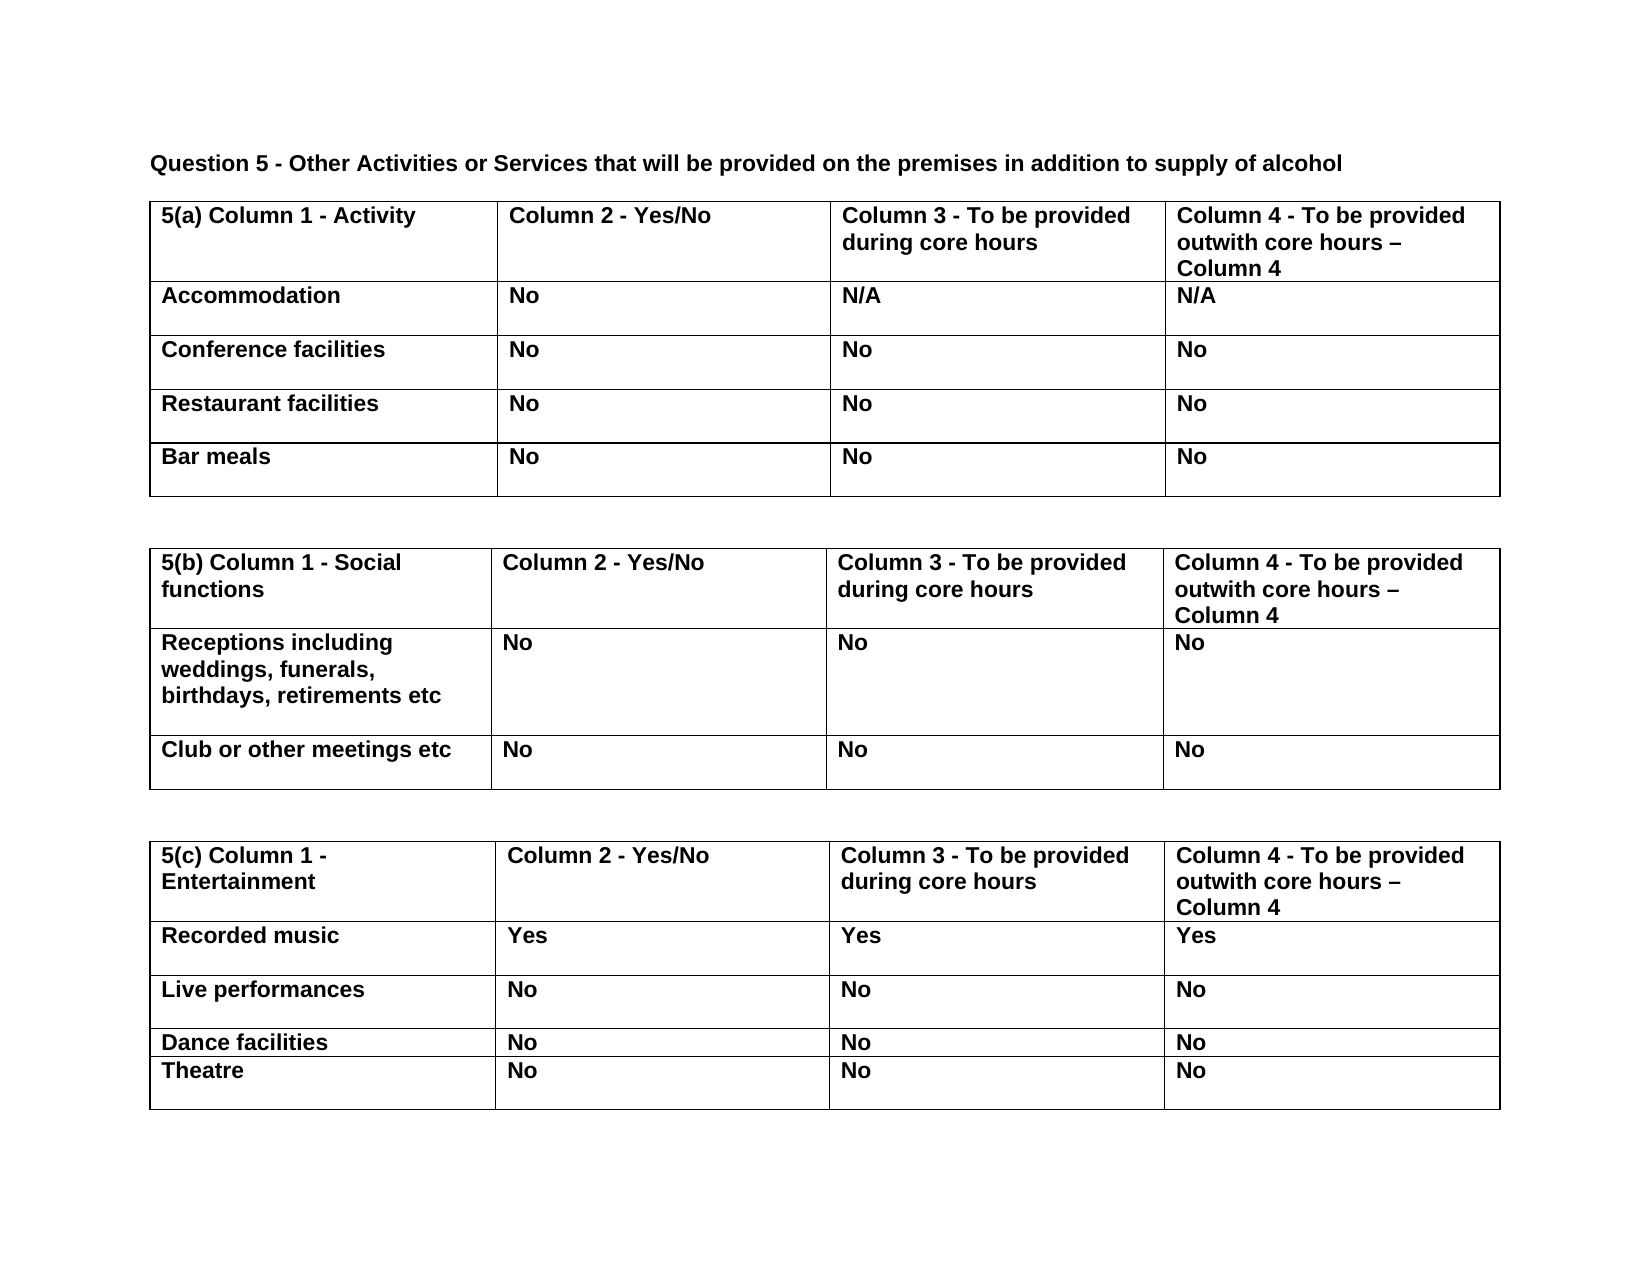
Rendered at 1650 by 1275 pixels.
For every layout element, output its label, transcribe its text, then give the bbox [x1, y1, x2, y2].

table_header 5(b) Column 1 - Social functions [151, 549, 491, 628]
table_header Column 3 - To be provided during core hours [830, 842, 1164, 921]
table_header 5(c) Column 1 - Entertainment [151, 842, 495, 921]
table_cell Dance facilities [151, 1029, 495, 1056]
table_cell No [492, 629, 826, 735]
table_cell No [498, 282, 830, 335]
table_cell Conference facilities [151, 336, 497, 389]
table_cell No [496, 1029, 829, 1056]
table_cell N/A [1166, 282, 1499, 335]
table_header 5(a) Column 1 - Activity [151, 202, 497, 281]
table_cell Yes [1165, 922, 1499, 974]
table_cell No [1165, 1029, 1499, 1056]
table_cell No [1165, 1057, 1499, 1109]
table_header Column 2 - Yes/No [498, 202, 830, 281]
table_cell Club or other meetings etc [151, 736, 491, 788]
table_cell Accommodation [151, 282, 497, 335]
table_cell No [831, 444, 1165, 496]
table_cell No [831, 336, 1165, 389]
text Question 5 - Other Activities or Services that will be provided on the premises in addition to supply of alcohol [150, 150, 1500, 176]
table_cell Theatre [151, 1057, 495, 1109]
table_header Column 4 - To be provided outwith core hours – Column 4 [1164, 549, 1499, 628]
table_cell Yes [830, 922, 1164, 974]
table_cell No [831, 390, 1165, 442]
table_cell No [830, 1057, 1164, 1109]
table_cell No [498, 444, 830, 496]
table_cell Live performances [151, 976, 495, 1028]
table_cell No [1166, 390, 1499, 442]
table_cell No [498, 336, 830, 389]
table_cell No [1164, 629, 1499, 735]
table_cell Restaurant facilities [151, 390, 497, 442]
table_cell No [1165, 976, 1499, 1028]
table_cell No [496, 1057, 829, 1109]
table_cell No [498, 390, 830, 442]
table_cell Receptions including weddings, funerals, birthdays, retirements etc [151, 629, 491, 735]
table_header Column 3 - To be provided during core hours [831, 202, 1165, 281]
table_header Column 4 - To be provided outwith core hours – Column 4 [1166, 202, 1499, 281]
table_cell N/A [831, 282, 1165, 335]
table_cell No [827, 629, 1163, 735]
table_cell Bar meals [151, 444, 497, 496]
table_header Column 4 - To be provided outwith core hours – Column 4 [1165, 842, 1499, 921]
table_cell No [1164, 736, 1499, 788]
table_cell Yes [496, 922, 829, 974]
table_header Column 2 - Yes/No [492, 549, 826, 628]
table_cell No [827, 736, 1163, 788]
table_cell Recorded music [151, 922, 495, 974]
table_header Column 3 - To be provided during core hours [827, 549, 1163, 628]
table_cell No [830, 976, 1164, 1028]
table_cell No [1166, 336, 1499, 389]
table_cell No [492, 736, 826, 788]
table_cell No [830, 1029, 1164, 1056]
table_cell No [496, 976, 829, 1028]
table_cell No [1166, 444, 1499, 496]
table_header Column 2 - Yes/No [496, 842, 829, 921]
